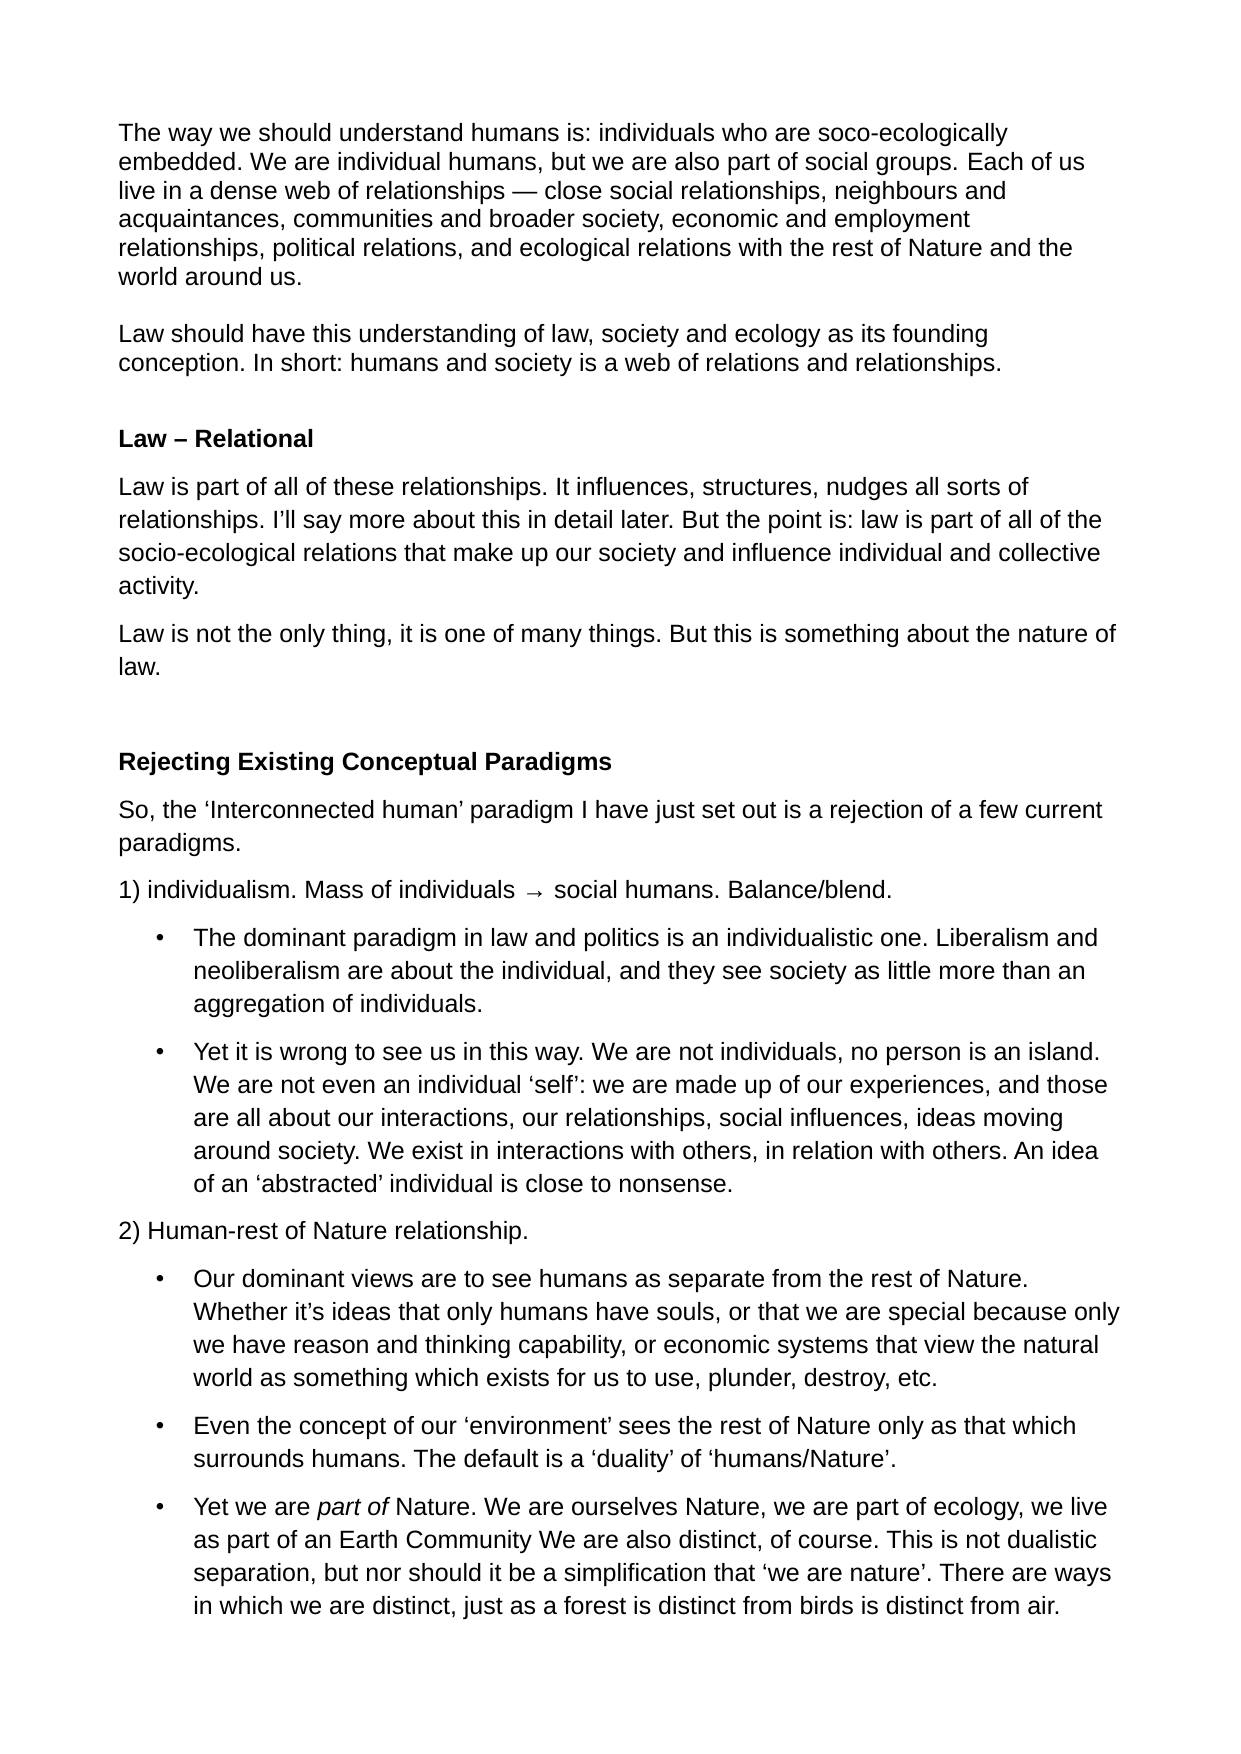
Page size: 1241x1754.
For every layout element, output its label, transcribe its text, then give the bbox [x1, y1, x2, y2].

list Even the concept of our ‘environment’ sees the rest of Nature only as that which surrounds humans. The default is a ‘duality’ of ‘humans/Nature’. [156, 1411, 1122, 1473]
text The way we should understand humans is: individuals who are soco-ecologically embedded. We are individual humans, but we are also part of social groups. Each of us live in a dense web of relationships — close social relationships, neighbours and acquaintances, communities and broader society, economic and employment relationships, political relations, and ecological relations with the rest of Nature and the world around us. [118, 118, 1122, 291]
list Yet it is wrong to see us in this way. We are not individuals, no person is an island. We are not even an individual ‘self’: we are made up of our experiences, and those are all about our interactions, our relationships, social influences, ideas moving around society. We exist in interactions with others, in relation with others. An idea of an ‘abstracted’ individual is close to nonsense. [156, 1037, 1122, 1197]
list Our dominant views are to see humans as separate from the rest of Nature. Whether it’s ideas that only humans have souls, or that we are special because only we have reason and thinking capability, or economic systems that view the natural world as something which exists for us to use, plunder, destroy, etc. [156, 1264, 1122, 1392]
text So, the ‘Interconnected human’ paradigm I have just set out is a rejection of a few current paradigms. [118, 794, 1122, 856]
list The dominant paradigm in law and politics is an individualistic one. Liberalism and neoliberalism are about the individual, and they see society as little more than an aggregation of individuals. [156, 923, 1122, 1018]
text Law is not the only thing, it is one of many things. But this is something about the nature of law. [118, 619, 1122, 681]
text Law should have this understanding of law, society and ecology as its founding conception. In short: humans and society is a web of relations and relationships. [118, 319, 1122, 377]
list Yet we are part of Nature. We are ourselves Nature, we are part of ecology, we live as part of an Earth Community We are also distinct, of course. This is not dualistic separation, but nor should it be a simplification that ‘we are nature’. There are ways in which we are distinct, just as a forest is distinct from birds is distinct from air. [156, 1491, 1122, 1619]
text Law is part of all of these relationships. It influences, structures, nudges all sorts of relationships. I’ll say more about this in detail later. But the point is: law is part of all of the socio-ecological relations that make up our society and influence individual and collective activity. [118, 472, 1122, 600]
text Rejecting Existing Conceptual Paradigms [118, 747, 1122, 776]
text 1) individualism. Mass of individuals → social humans. Balance/blend. [118, 875, 1122, 904]
text Law – Relational [118, 424, 1122, 453]
text 2) Human-rest of Nature relationship. [118, 1216, 1122, 1245]
